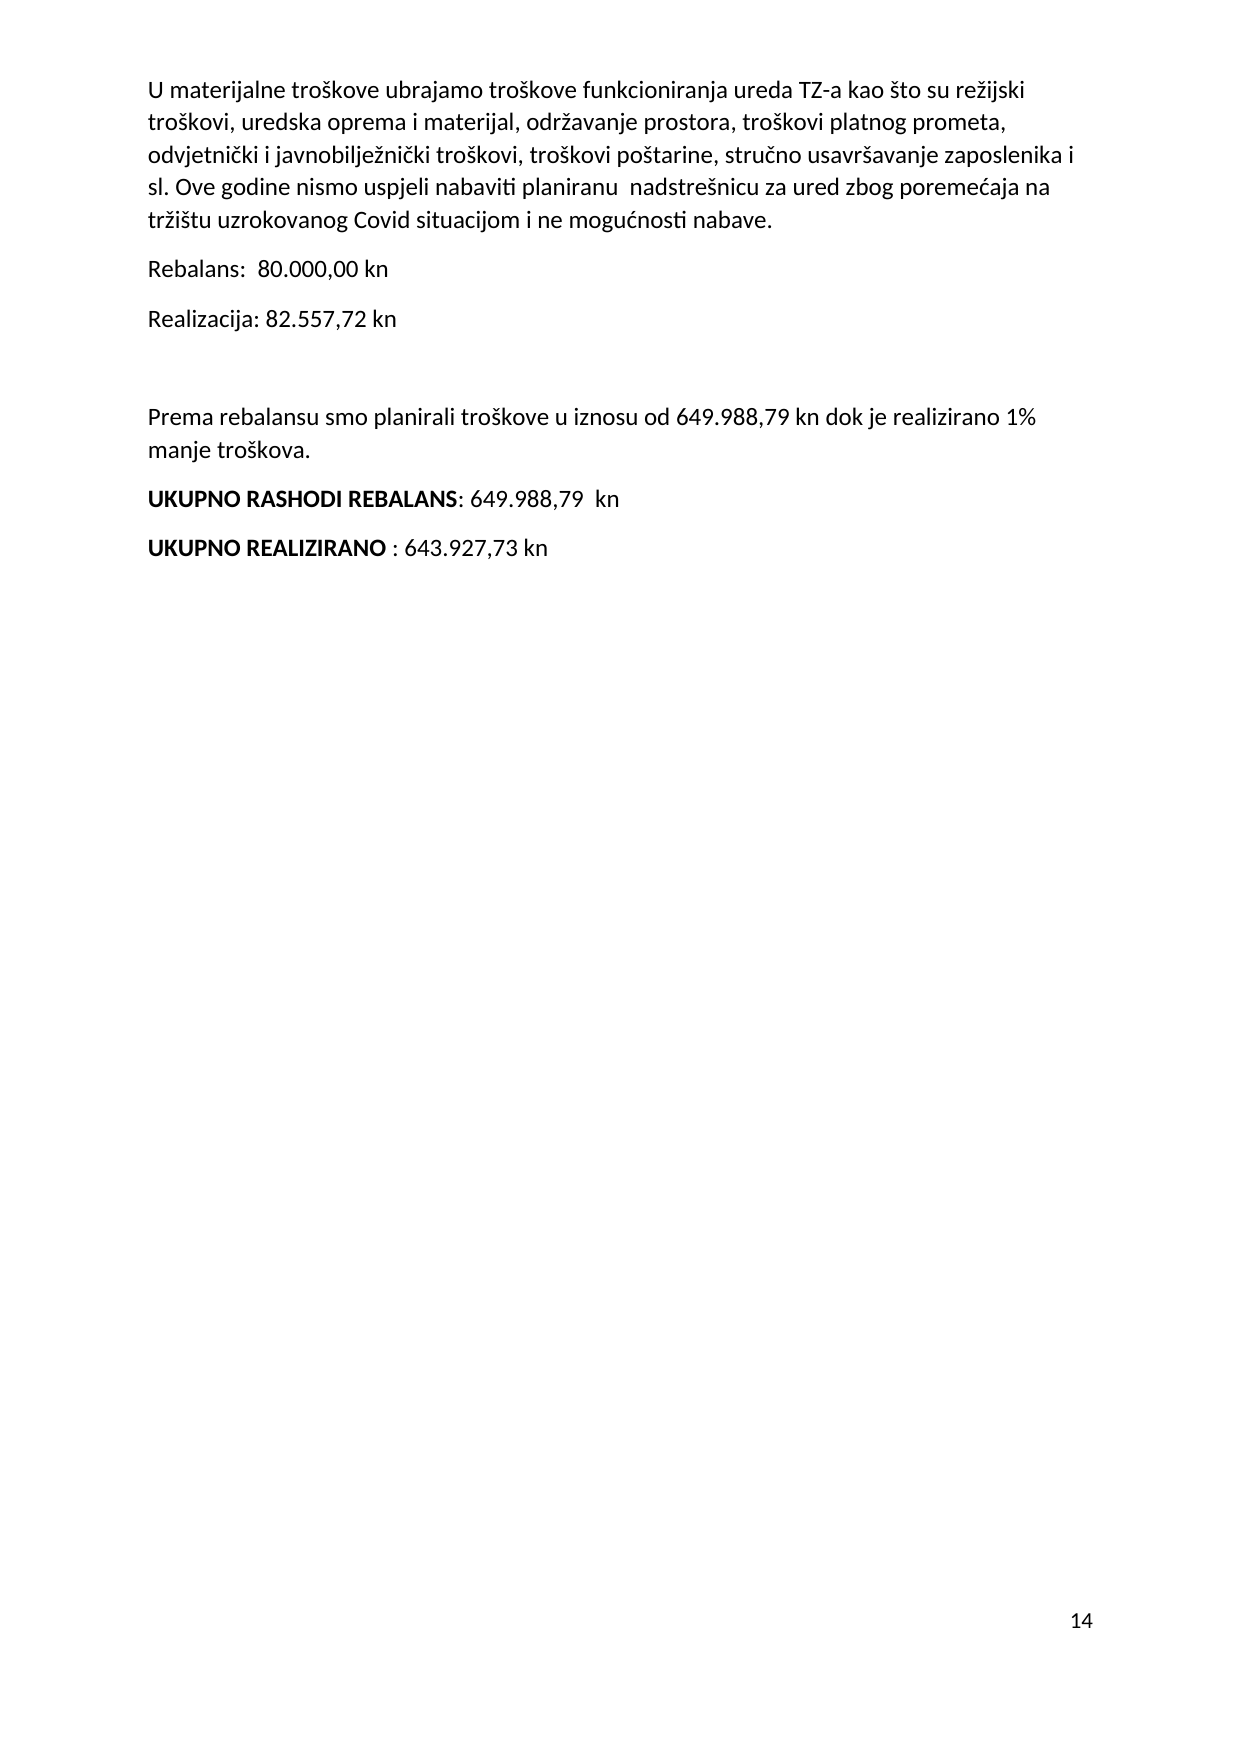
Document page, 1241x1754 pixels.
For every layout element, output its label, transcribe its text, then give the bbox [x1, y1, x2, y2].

text Prema rebalansu smo planirali troškove u iznosu od 649.988,79 kn dok je realizirano 1% manje troškova. [148, 401, 1093, 464]
text UKUPNO REALIZIRANO : 643.927,73 kn [148, 532, 1093, 563]
text Realizacija: 82.557,72 kn [148, 303, 1093, 333]
text UKUPNO RASHODI REBALANS: 649.988,79 kn [148, 483, 1093, 514]
text Rebalans: 80.000,00 kn [148, 253, 1093, 284]
text U materijalne troškove ubrajamo troškove funkcioniranja ureda TZ-a kao što su režijski troškovi, uredska oprema i materijal, održavanje prostora, troškovi platnog prometa, odvjetnički i javnobilježnički troškovi, troškovi poštarine, stručno usavršavanje zaposlenika i sl. Ove godine nismo uspjeli nabaviti planiranu nadstrešnicu za ured zbog poremećaja na tržištu uzrokovanog Covid situacijom i ne mogućnosti nabave. [148, 74, 1093, 235]
